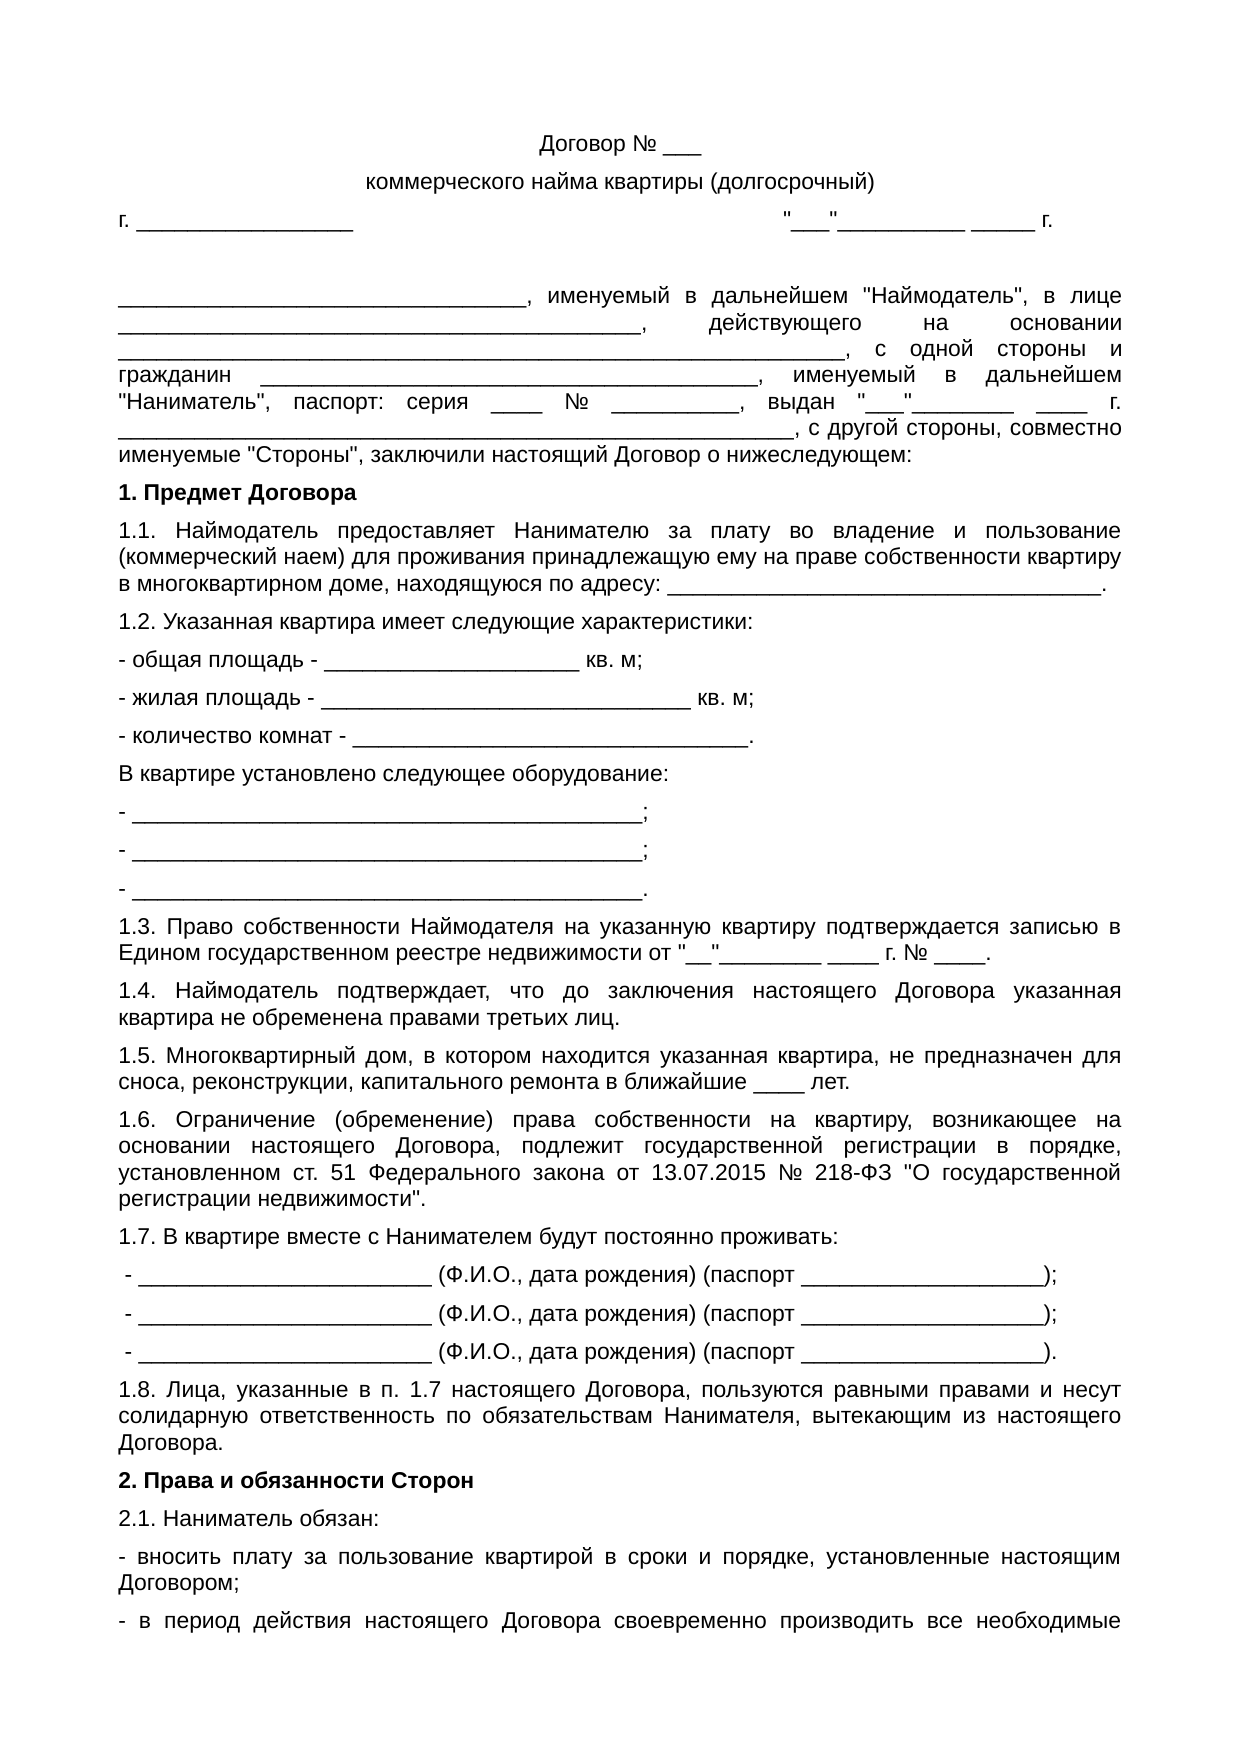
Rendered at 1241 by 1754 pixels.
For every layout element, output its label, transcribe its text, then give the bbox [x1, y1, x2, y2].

text 1.6. Ограничение (обременение) права собственности на квартиру, возникающее на основании настоящего Договора, подлежит государственной регистрации в порядке, установленном ст. 51 Федерального закона от 13.07.2015 № 218-ФЗ "О государственной регистрации недвижимости". [118, 1106, 1122, 1211]
text - количество комнат - _______________________________. [118, 722, 1122, 748]
text коммерческого найма квартиры (долгосрочный) [118, 168, 1122, 194]
text - ________________________________________; [118, 798, 1122, 824]
text 1.5. Многоквартирный дом, в котором находится указанная квартира, не предназначен для сноса, реконструкции, капитального ремонта в ближайшие ____ лет. [118, 1042, 1122, 1094]
text 1.7. В квартире вместе с Нанимателем будут постоянно проживать: [118, 1223, 1122, 1249]
text 1.2. Указанная квартира имеет следующие характеристики: [118, 608, 1122, 634]
text - жилая площадь - _____________________________ кв. м; [118, 684, 1122, 710]
text - ________________________________________; [118, 836, 1122, 863]
text 1.1. Наймодатель предоставляет Нанимателю за плату во владение и пользование (коммерческий наем) для проживания принадлежащую ему на праве собственности квартиру в многоквартирном доме, находящуюся по адресу: __________________________________. [118, 517, 1122, 596]
text 2.1. Наниматель обязан: [118, 1505, 1122, 1531]
text - общая площадь - ____________________ кв. м; [118, 646, 1122, 672]
text - _______________________ (Ф.И.О., дата рождения) (паспорт ___________________). [118, 1338, 1122, 1364]
text Договор № ___ [118, 130, 1122, 156]
text 1.8. Лица, указанные в п. 1.7 настоящего Договора, пользуются равными правами и несут солидарную ответственность по обязательствам Нанимателя, вытекающим из настоящего Договора. [118, 1376, 1122, 1455]
text - _______________________ (Ф.И.О., дата рождения) (паспорт ___________________); [118, 1299, 1122, 1326]
text В квартире установлено следующее оборудование: [118, 760, 1122, 786]
text г. _________________ "___"__________ _____ г. [118, 206, 1122, 232]
text ________________________________, именуемый в дальнейшем "Наймодатель", в лице _________________________________________, действующего на основании _________________________________________________________, с одной стороны и гражданин _______________________________________, именуемый в дальнейшем "Наниматель", паспорт: серия ____ № __________, выдан "___"________ ____ г. _____________________________________________________, с другой стороны, совместно именуемые "Стороны", заключили настоящий Договор о нижеследующем: [118, 282, 1122, 467]
text 1. Предмет Договора [118, 479, 1122, 505]
text - ________________________________________. [118, 874, 1122, 901]
text - в период действия настоящего Договора своевременно производить все необходимые [118, 1607, 1122, 1634]
text 1.4. Наймодатель подтверждает, что до заключения настоящего Договора указанная квартира не обременена правами третьих лиц. [118, 977, 1122, 1030]
text 1.3. Право собственности Наймодателя на указанную квартиру подтверждается записью в Едином государственном реестре недвижимости от "__"________ ____ г. № ____. [118, 913, 1122, 965]
text 2. Права и обязанности Сторон [118, 1467, 1122, 1493]
text - _______________________ (Ф.И.О., дата рождения) (паспорт ___________________); [118, 1261, 1122, 1288]
text - вносить плату за пользование квартирой в сроки и порядке, установленные настоящим Договором; [118, 1543, 1122, 1596]
